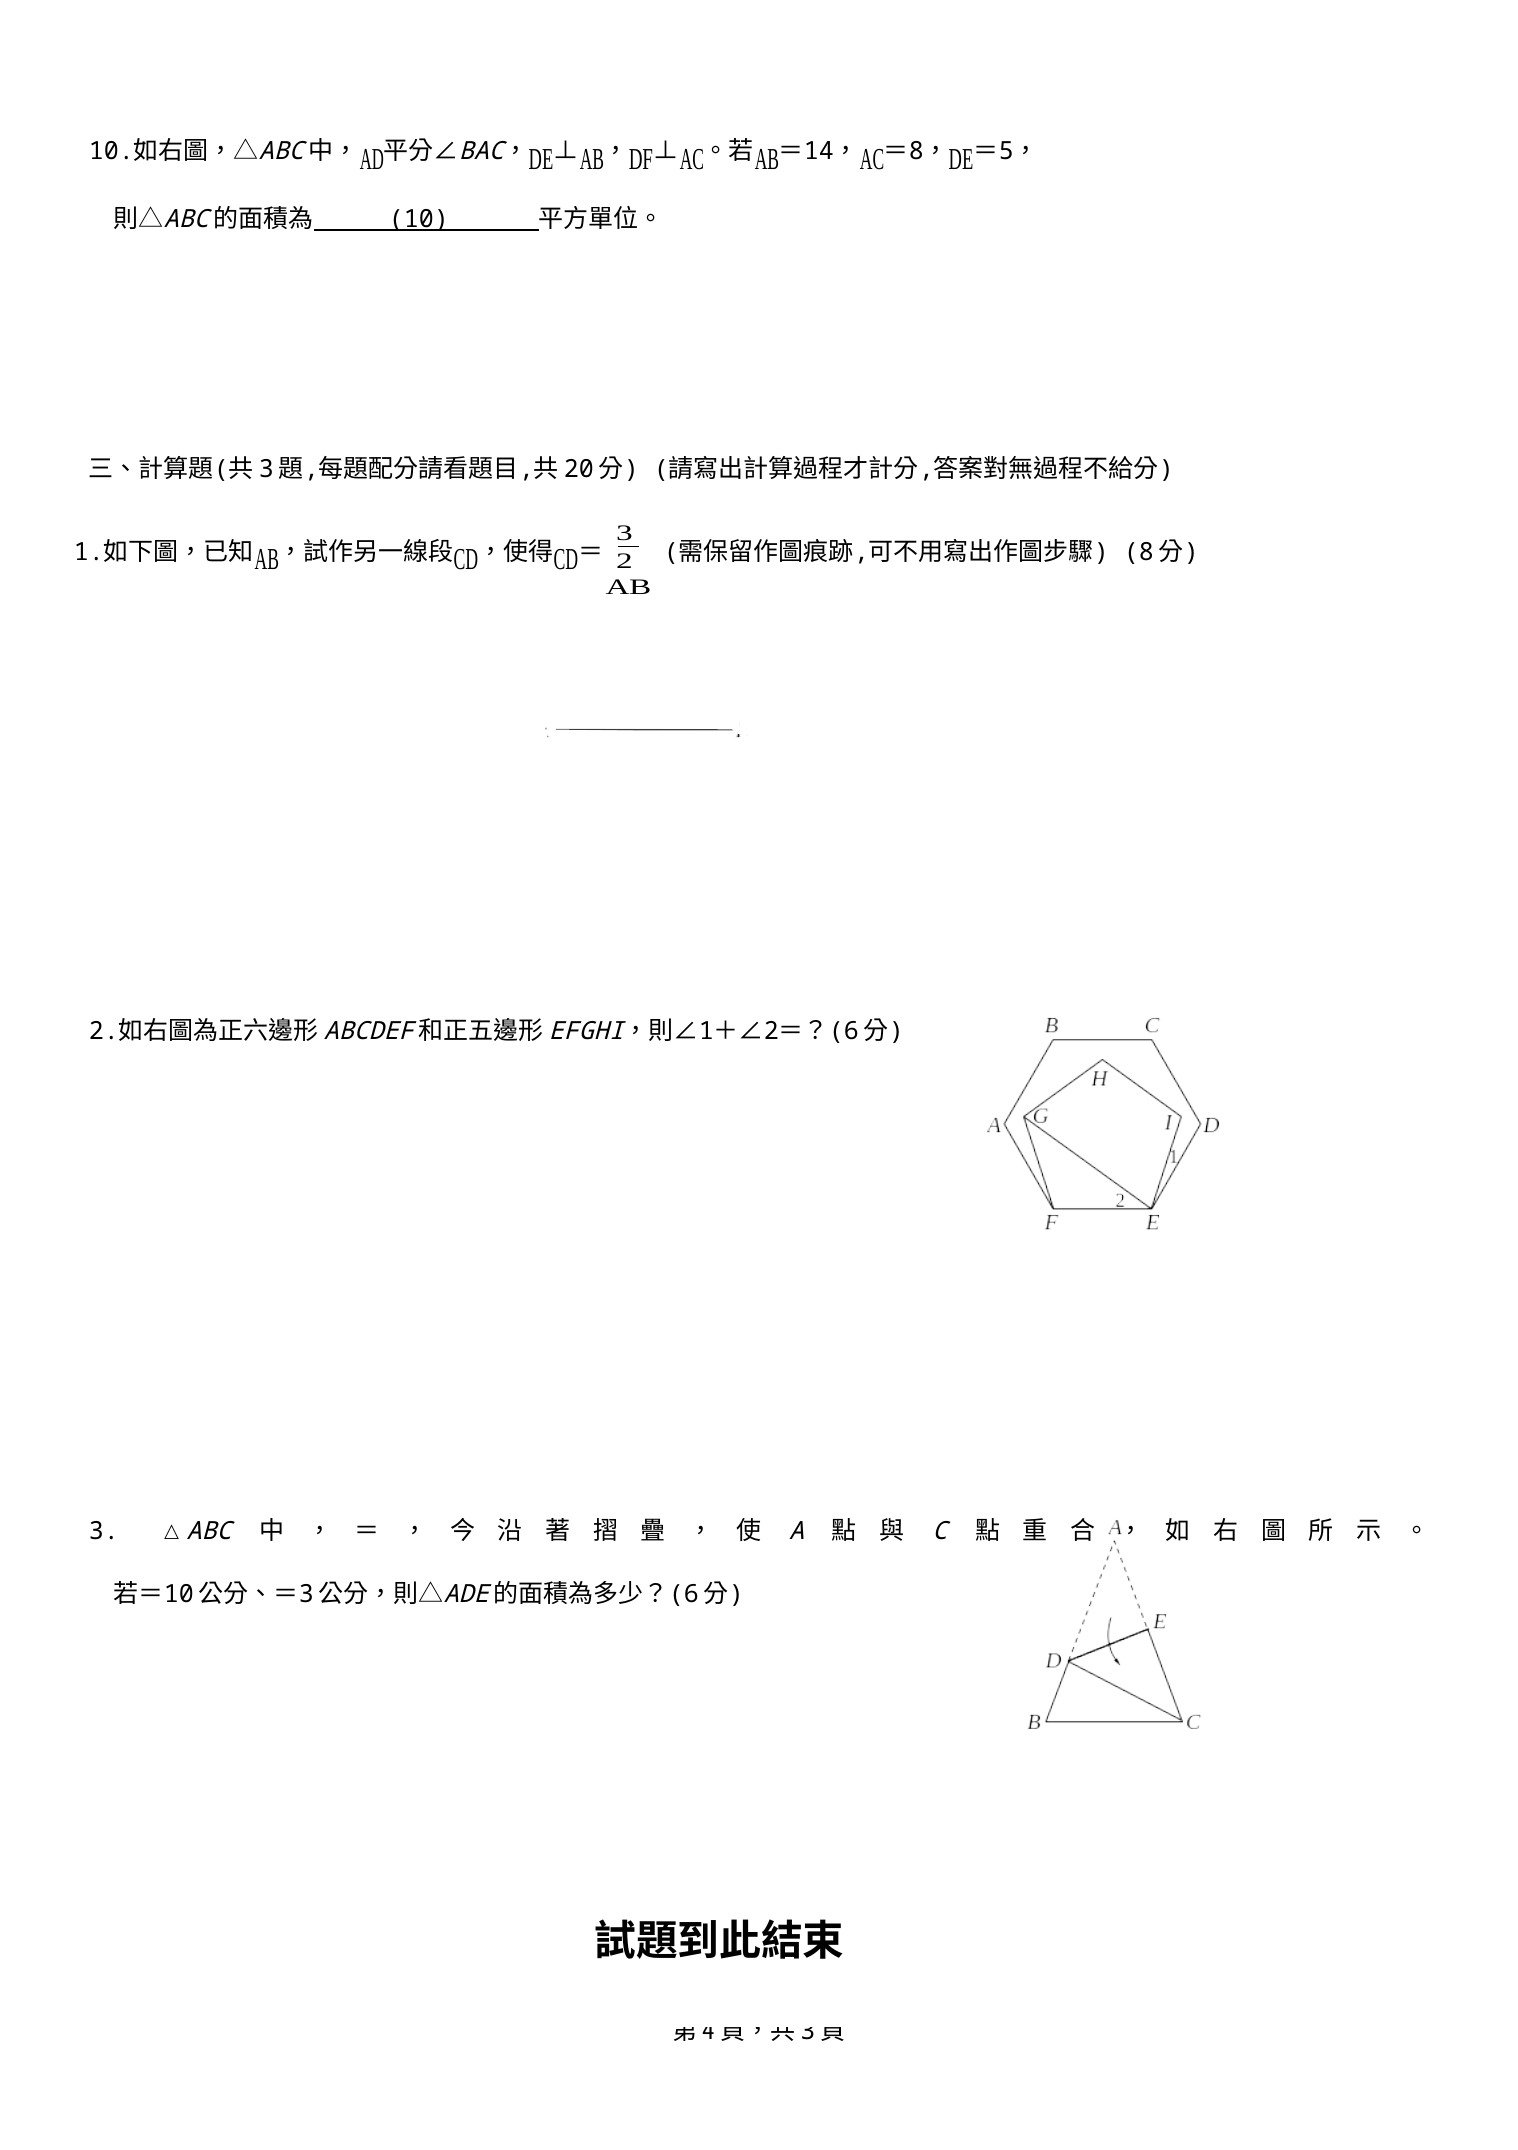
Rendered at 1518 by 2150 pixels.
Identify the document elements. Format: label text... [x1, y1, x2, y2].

text 2.如右圖為正六邊形ABCDEF和正五邊形EFGHI，則∠1＋∠2＝？(6分) [89, 987, 1429, 1049]
text 三、計算題(共3題,每題配分請看題目,共20分) (請寫出計算過程才計分,答案對無過程不給分) [89, 424, 1429, 487]
text 10.如右圖，△ABC中，平分∠BAC，⊥，⊥。若＝14，＝8，＝5， [89, 112, 1134, 174]
text 1.如下圖，已知，試作另一線段，使得＝ (需保留作圖痕跡,可不用寫出作圖步驟) (8分) [73, 487, 1429, 612]
text 3. △ABC中，＝，今沿著摺疊，使A點與C點重合，如右圖所示。 若＝10公分、＝3公分，則△ADE的面積為多少？(6分) [89, 1487, 1429, 1612]
text 試題到此結束 [103, 1907, 1335, 1967]
text 則△ABC的面積為 (10) 平方單位。 [89, 174, 1134, 237]
